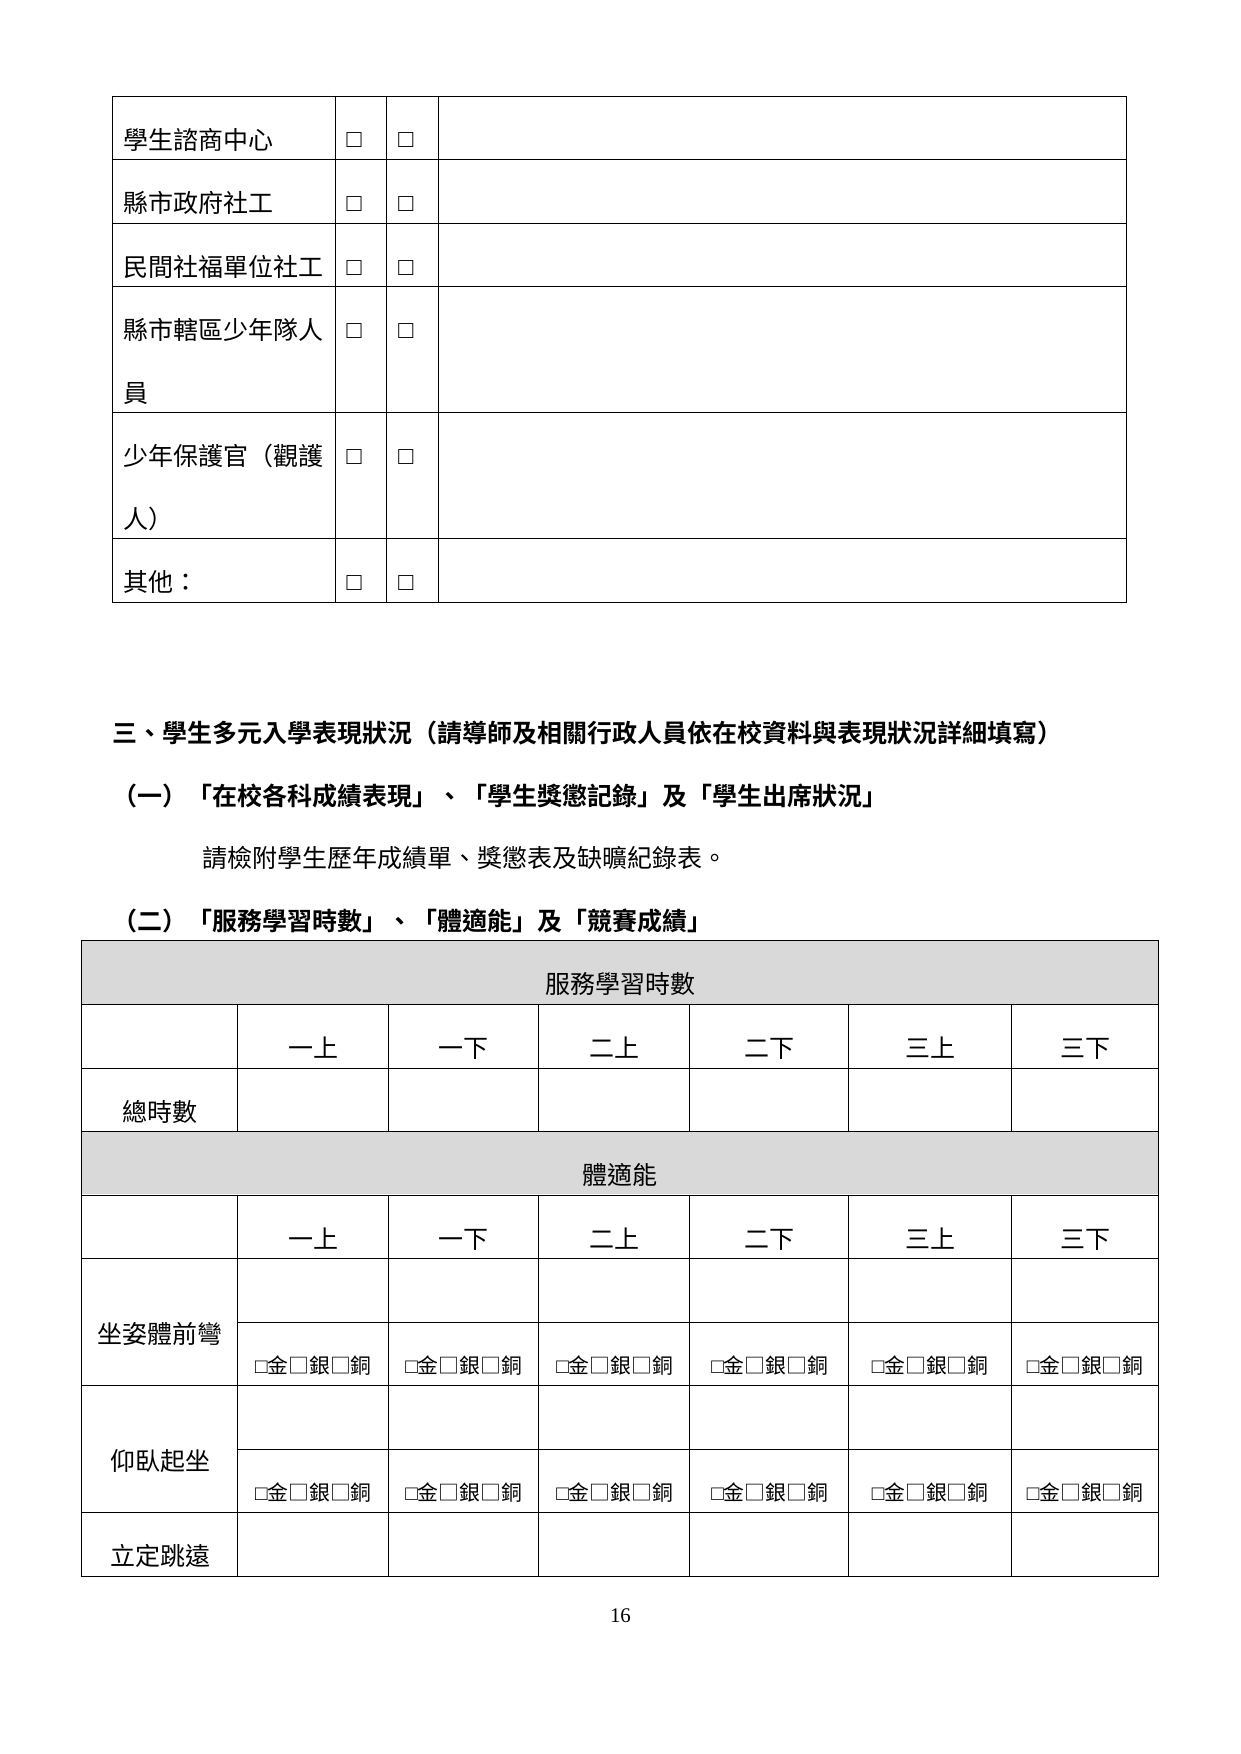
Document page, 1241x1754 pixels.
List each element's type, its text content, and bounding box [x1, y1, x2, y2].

table_cell [389, 1513, 538, 1576]
table_cell 學生諮商中心 [113, 97, 335, 159]
table_cell 二上 [539, 1005, 689, 1067]
table_cell 坐姿體前彎 [82, 1259, 237, 1385]
table_cell [539, 1259, 689, 1322]
table_cell [389, 1259, 538, 1322]
table_cell [1012, 1386, 1158, 1449]
table_cell 民間社福單位社工 [113, 224, 335, 286]
table_cell 一上 [238, 1196, 388, 1258]
table_cell [1012, 1069, 1158, 1131]
table_cell [849, 1386, 1011, 1449]
table_cell □金□銀□銅 [389, 1323, 538, 1385]
table_cell [849, 1513, 1011, 1576]
table_cell □金□銀□銅 [1012, 1450, 1158, 1512]
table_cell □金□銀□銅 [238, 1323, 388, 1385]
table_cell □ [387, 287, 438, 412]
table_cell 縣市政府社工 [113, 160, 335, 223]
table_cell 一下 [389, 1005, 538, 1067]
table_cell □金□銀□銅 [539, 1450, 689, 1512]
table_cell [238, 1386, 388, 1449]
table_cell 二下 [690, 1005, 848, 1067]
table_cell 二上 [539, 1196, 689, 1258]
table_cell □ [387, 224, 438, 286]
table_cell 三上 [849, 1196, 1011, 1258]
table_cell 縣市轄區少年隊人員 [113, 287, 335, 412]
table_cell [690, 1513, 848, 1576]
table_cell □金□銀□銅 [849, 1323, 1011, 1385]
table_cell 一下 [389, 1196, 538, 1258]
table_cell [539, 1069, 689, 1131]
table_cell □ [336, 413, 386, 538]
table_cell 三上 [849, 1005, 1011, 1067]
table_cell [389, 1386, 538, 1449]
table_cell □ [336, 287, 386, 412]
table_cell [389, 1069, 538, 1131]
table_cell [439, 224, 1126, 286]
table_cell [439, 97, 1126, 159]
text （二）「服務學習時數」、「體適能」及「競賽成績」 [112, 878, 1128, 940]
table_cell 三下 [1012, 1005, 1158, 1067]
table_cell 立定跳遠 [82, 1513, 237, 1576]
table_cell [439, 539, 1126, 602]
table_cell □金□銀□銅 [539, 1323, 689, 1385]
table_cell 總時數 [82, 1069, 237, 1131]
table_cell □ [336, 539, 386, 602]
table_cell □ [387, 413, 438, 538]
table_cell [238, 1259, 388, 1322]
table_cell □金□銀□銅 [690, 1323, 848, 1385]
table_cell [439, 287, 1126, 412]
table_cell [439, 160, 1126, 223]
text （一）「在校各科成績表現」、「學生獎懲記錄」及「學生出席狀況」 請檢附學生歷年成績單、獎懲表及缺曠紀錄表。 [112, 753, 1128, 878]
table_cell [1012, 1259, 1158, 1322]
table_cell [539, 1386, 689, 1449]
table_cell □ [336, 97, 386, 159]
table_cell 一上 [238, 1005, 388, 1067]
table_cell □金□銀□銅 [238, 1450, 388, 1512]
table_cell [849, 1259, 1011, 1322]
table_cell □金□銀□銅 [389, 1450, 538, 1512]
table_cell □ [336, 224, 386, 286]
table_cell □ [387, 539, 438, 602]
table_cell □ [387, 160, 438, 223]
table_cell 其他： [113, 539, 335, 602]
table_cell [690, 1386, 848, 1449]
table_cell [82, 1005, 237, 1067]
table_cell □金□銀□銅 [1012, 1323, 1158, 1385]
text 三、學生多元入學表現狀況（請導師及相關行政人員依在校資料與表現狀況詳細填寫） [112, 690, 1128, 753]
table_cell 二下 [690, 1196, 848, 1258]
table_cell [849, 1069, 1011, 1131]
table_cell [690, 1259, 848, 1322]
table_cell [82, 1196, 237, 1258]
table_cell [690, 1069, 848, 1131]
table_cell [238, 1069, 388, 1131]
table_cell [238, 1513, 388, 1576]
table_cell □ [336, 160, 386, 223]
table_cell [1012, 1513, 1158, 1576]
table_cell [539, 1513, 689, 1576]
table_cell 體適能 [82, 1132, 1158, 1194]
table_cell □ [387, 97, 438, 159]
table_cell [439, 413, 1126, 538]
table_cell 少年保護官（觀護人） [113, 413, 335, 538]
table_cell □金□銀□銅 [690, 1450, 848, 1512]
table_cell □金□銀□銅 [849, 1450, 1011, 1512]
table_header 服務學習時數 [82, 941, 1158, 1004]
table_cell 三下 [1012, 1196, 1158, 1258]
table_cell 仰臥起坐 [82, 1386, 237, 1512]
